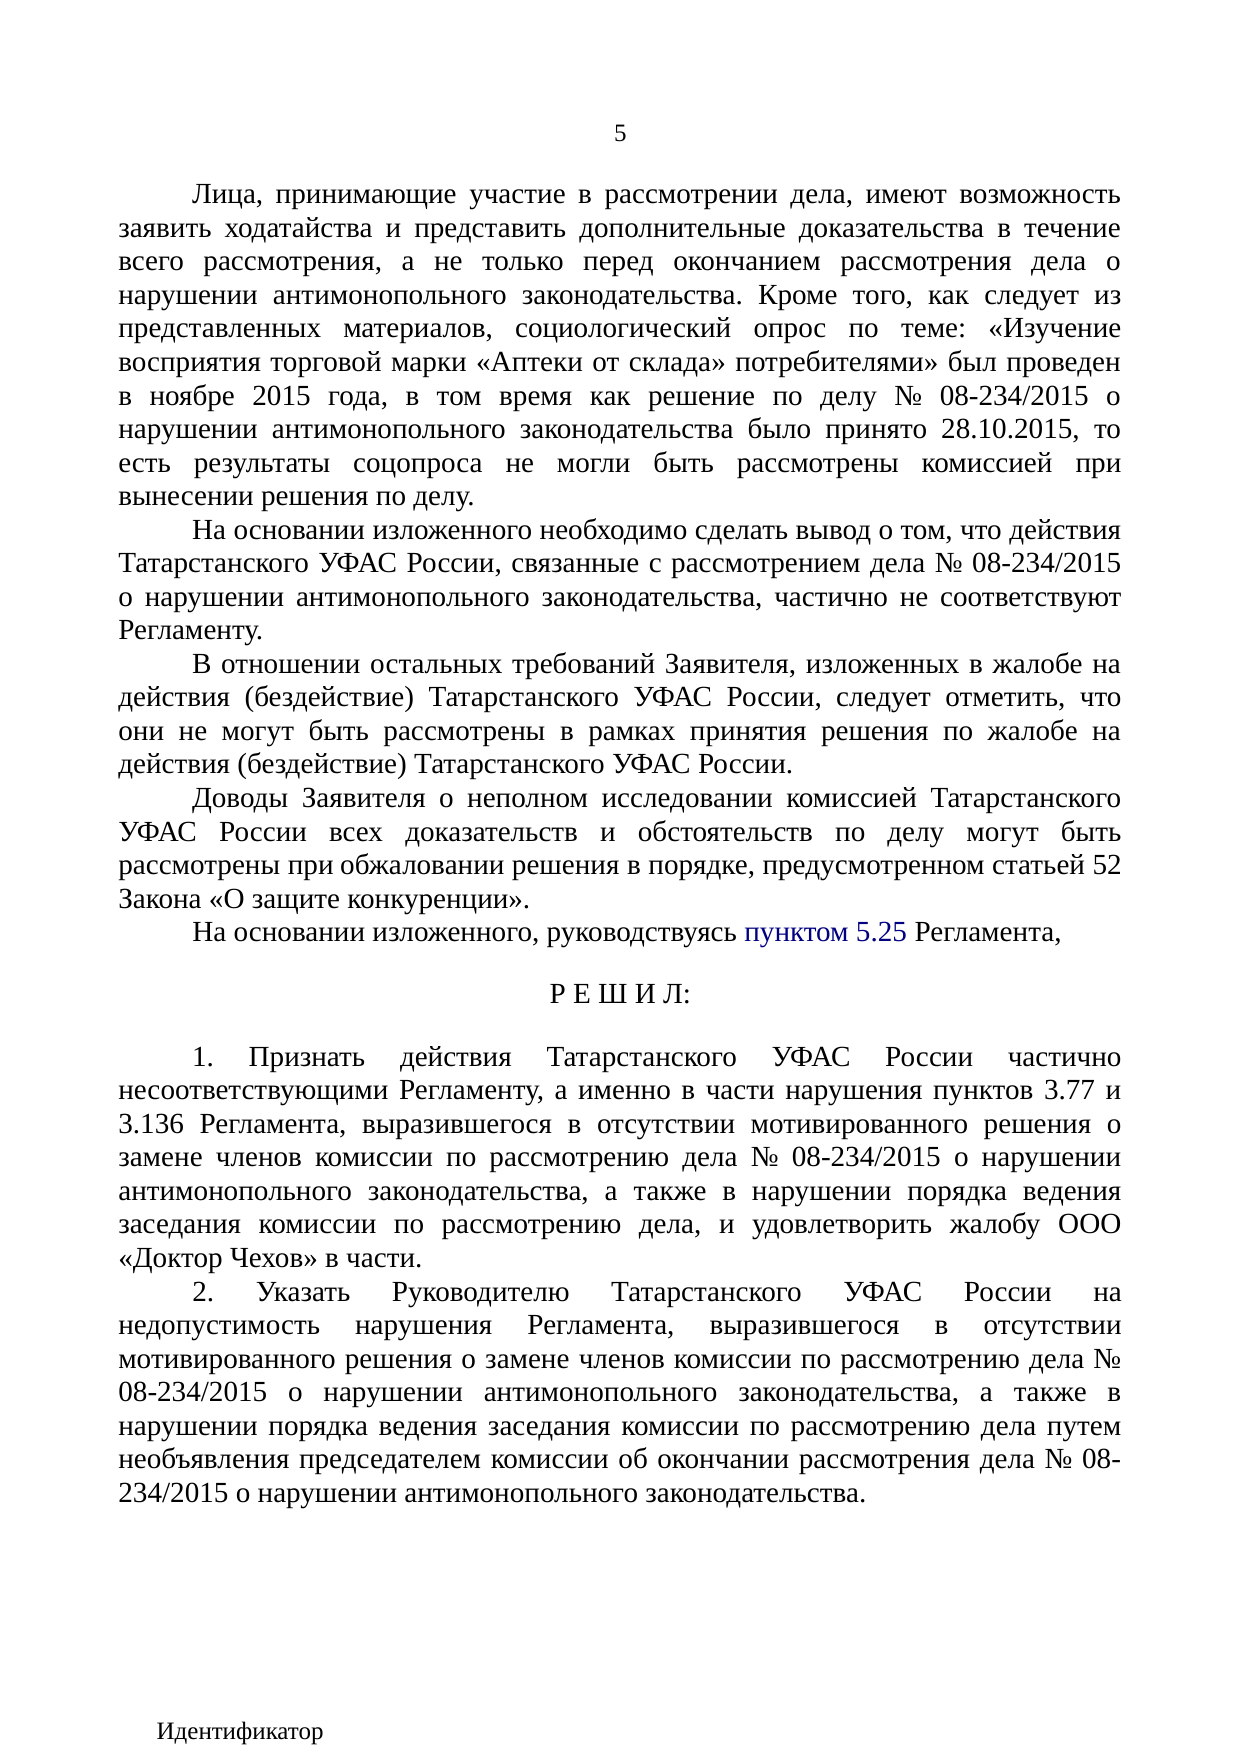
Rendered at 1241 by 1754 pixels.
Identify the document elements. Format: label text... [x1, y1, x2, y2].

text На основании изложенного, руководствуясь пунктом 5.25 Регламента, [118, 914, 1122, 948]
text В отношении остальных требований Заявителя, изложенных в жалобе на действия (бездействие) Татарстанского УФАС России, следует отметить, что они не могут быть рассмотрены в рамках принятия решения по жалобе на действия (бездействие) Татарстанского УФАС России. [118, 646, 1122, 780]
text Лица, принимающие участие в рассмотрении дела, имеют возможность заявить ходатайства и представить дополнительные доказательства в течение всего рассмотрения, а не только перед окончанием рассмотрения дела о нарушении антимонопольного законодательства. Кроме того, как следует из представленных материалов, социологический опрос по теме: «Изучение восприятия торговой марки «Аптеки от склада» потребителями» был проведен в ноябре 2015 года, в том время как решение по делу № 08-234/2015 о нарушении антимонопольного законодательства было принято 28.10.2015, то есть результаты соцопроса не могли быть рассмотрены комиссией при вынесении решения по делу. [118, 176, 1122, 512]
text На основании изложенного необходимо сделать вывод о том, что действия Татарстанского УФАС России, связанные с рассмотрением дела № 08-234/2015 о нарушении антимонопольного законодательства, частично не соответствуют Регламенту. [118, 512, 1122, 646]
text Р Е Ш И Л: [118, 977, 1122, 1010]
text Доводы Заявителя о неполном исследовании комиссией Татарстанского УФАС России всех доказательств и обстоятельств по делу могут быть рассмотрены при обжаловании решения в порядке, предусмотренном статьей 52 Закона «О защите конкуренции». [118, 780, 1122, 914]
text 1. Признать действия Татарстанского УФАС России частично несоответствующими Регламенту, а именно в части нарушения пунктов 3.77 и 3.136 Регламента, выразившегося в отсутствии мотивированного решения о замене членов комиссии по рассмотрению дела № 08-234/2015 о нарушении антимонопольного законодательства, а также в нарушении порядка ведения заседания комиссии по рассмотрению дела, и удовлетворить жалобу ООО «Доктор Чехов» в части. [118, 1039, 1122, 1274]
text 2. Указать Руководителю Татарстанского УФАС России на недопустимость нарушения Регламента, выразившегося в отсутствии мотивированного решения о замене членов комиссии по рассмотрению дела № 08-234/2015 о нарушении антимонопольного законодательства, а также в нарушении порядка ведения заседания комиссии по рассмотрению дела путем необъявления председателем комиссии об окончании рассмотрения дела № 08-234/2015 о нарушении антимонопольного законодательства. [118, 1274, 1122, 1508]
